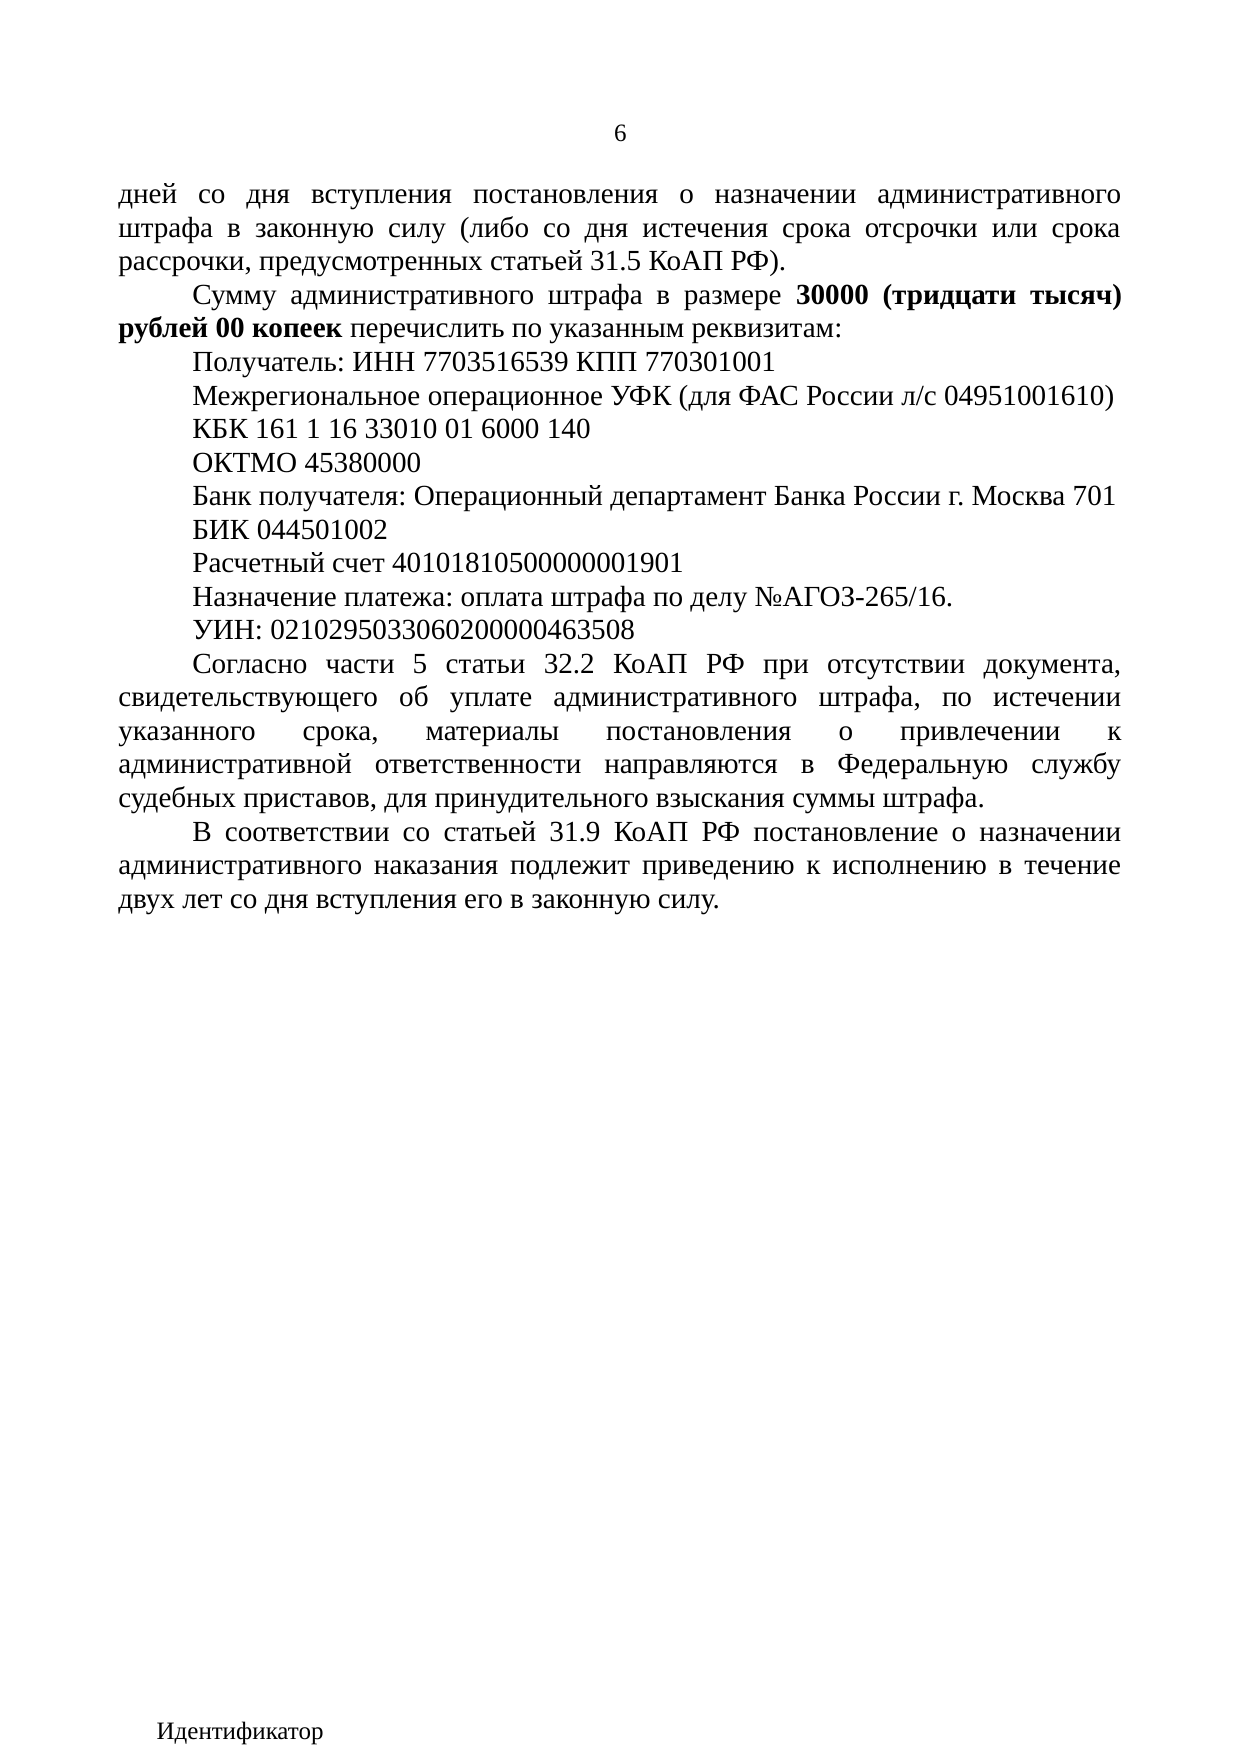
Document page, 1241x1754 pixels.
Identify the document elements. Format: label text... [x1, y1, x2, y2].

text Назначение платежа: оплата штрафа по делу №АГОЗ-265/16. [118, 579, 1122, 612]
text Расчетный счет 40101810500000001901 [118, 545, 1122, 579]
text дней со дня вступления постановления о назначении административного штрафа в законную силу (либо со дня истечения срока отсрочки или срока рассрочки, предусмотренных статьей 31.5 КоАП РФ). [118, 176, 1122, 277]
text Получатель: ИНН 7703516539 КПП 770301001 [118, 344, 1122, 378]
text УИН: 0210295033060200000463508 [118, 612, 1122, 646]
text ОКТМО 45380000 [118, 445, 1122, 478]
text В соответствии со статьей 31.9 КоАП РФ постановление о назначении административного наказания подлежит приведению к исполнению в течение двух лет со дня вступления его в законную силу. [118, 814, 1122, 914]
text КБК 161 1 16 33010 01 6000 140 [118, 411, 1122, 445]
text БИК 044501002 [118, 512, 1122, 545]
text Сумму административного штрафа в размере 30000 (тридцати тысяч) рублей 00 копеек перечислить по указанным реквизитам: [118, 277, 1122, 344]
text Межрегиональное операционное УФК (для ФАС России л/с 04951001610) [118, 378, 1122, 411]
text Банк получателя: Операционный департамент Банка России г. Москва 701 [118, 478, 1122, 512]
text Согласно части 5 статьи 32.2 КоАП РФ при отсутствии документа, свидетельствующего об уплате административного штрафа, по истечении указанного срока, материалы постановления о привлечении к административной ответственности направляются в Федеральную службу судебных приставов, для принудительного взыскания суммы штрафа. [118, 646, 1122, 814]
